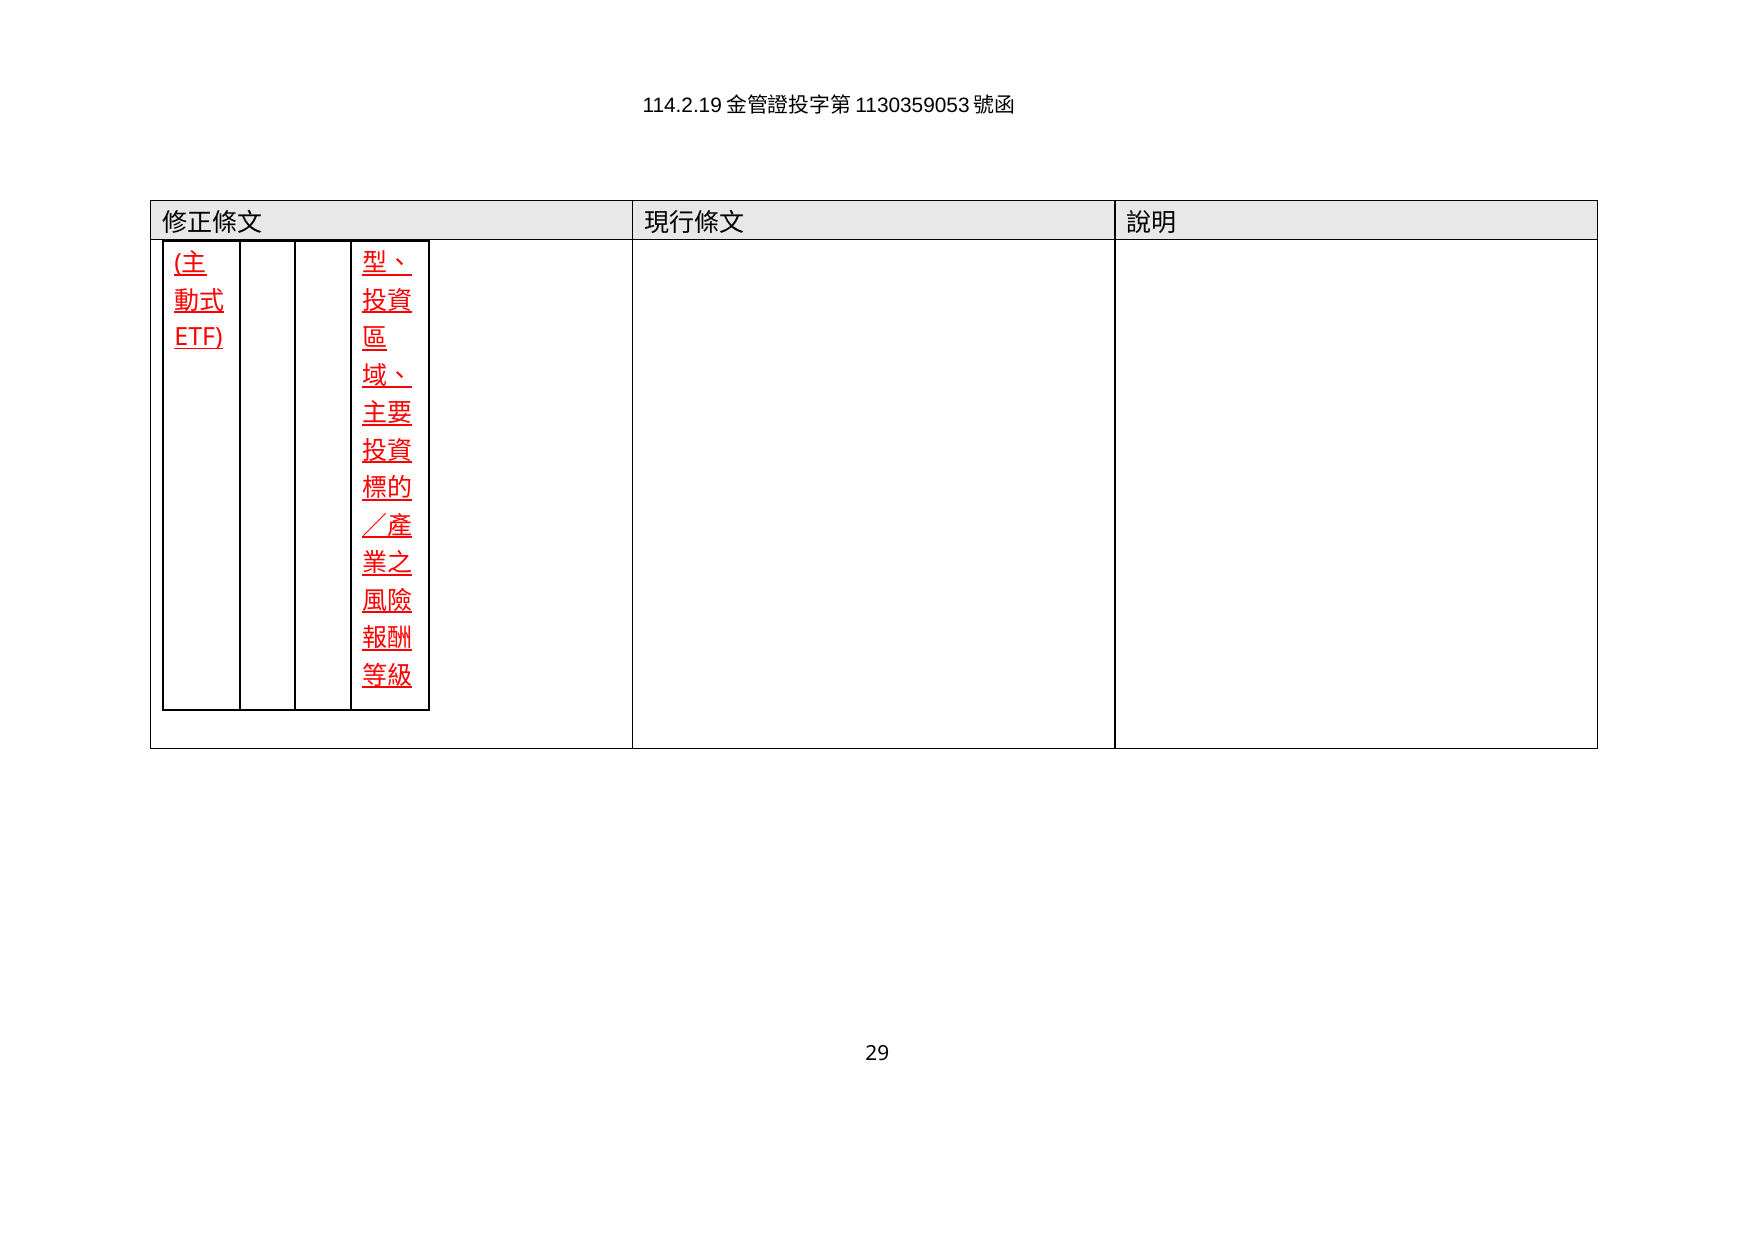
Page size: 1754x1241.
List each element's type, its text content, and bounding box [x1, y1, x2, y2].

table_header 修正條文 [151, 201, 632, 239]
table_cell [633, 240, 1114, 748]
table_header 現行條文 [633, 201, 1114, 239]
table_header 說明 [1116, 201, 1597, 239]
table_cell [241, 242, 294, 709]
table_cell [151, 240, 632, 748]
table_cell 型、投資區域、主要投資標的／產業之風險報酬等級 [352, 242, 428, 709]
table_cell [296, 242, 350, 709]
table_cell (主動式ETF) [164, 242, 239, 709]
table_cell [1116, 240, 1597, 748]
